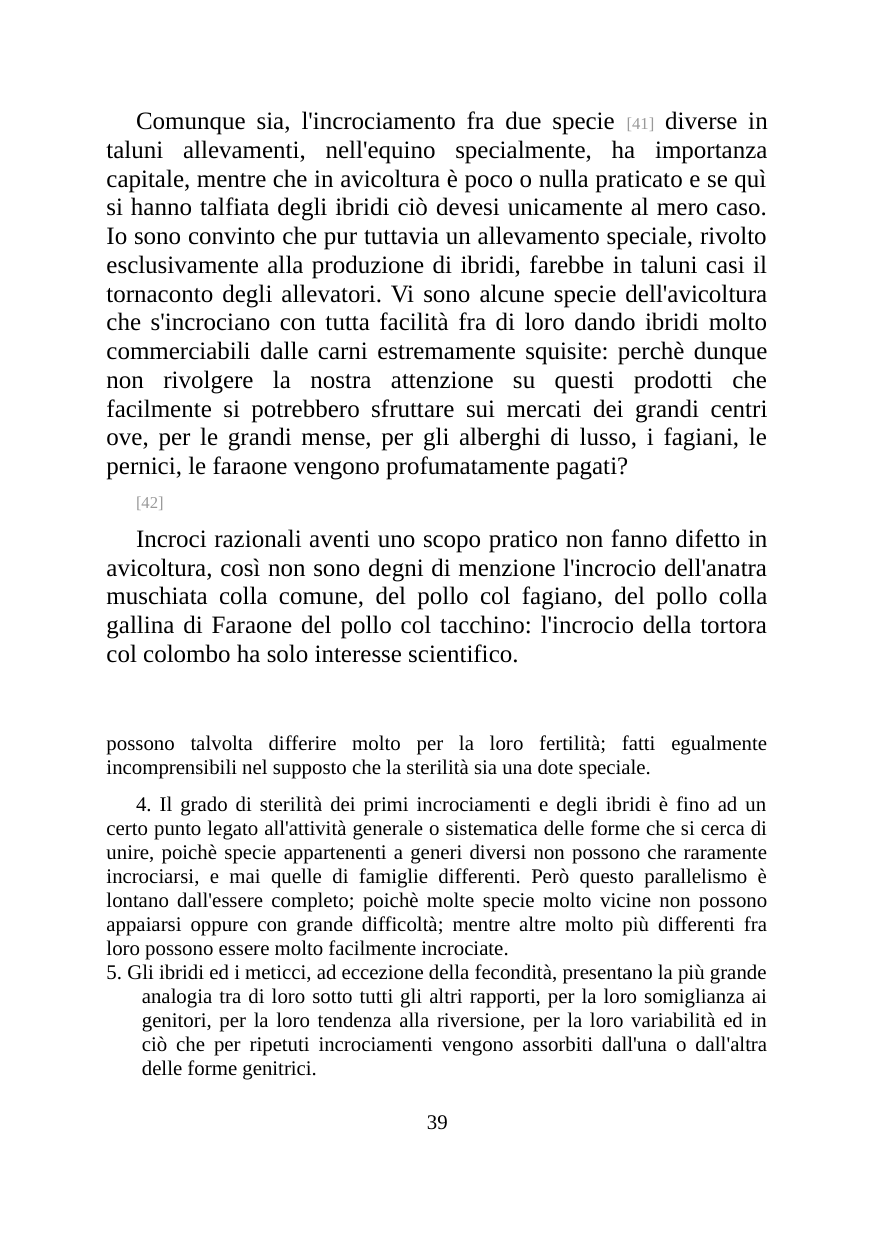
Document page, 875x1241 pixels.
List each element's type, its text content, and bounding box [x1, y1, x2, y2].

text [42] [106, 492, 768, 512]
text possono talvolta differire molto per la loro fertilità; fatti egualmente incomprensibili nel supposto che la sterilità sia una dote speciale. [106, 731, 768, 779]
text Incroci razionali aventi uno scopo pratico non fanno difetto in avicoltura, così non sono degni di menzione l'incrocio dell'anatra muschiata colla comune, del pollo col fagiano, del pollo colla gallina di Faraone del pollo col tacchino: l'incrocio della tortora col colombo ha solo interesse scientifico. [106, 524, 768, 668]
text 4. Il grado di sterilità dei primi incrociamenti e degli ibridi è fino ad un certo punto legato all'attività generale o sistematica delle forme che si cerca di unire, poichè specie appartenenti a generi diversi non possono che raramente incrociarsi, e mai quelle di famiglie differenti. Però questo parallelismo è lontano dall'essere completo; poichè molte specie molto vicine non possono appaiarsi oppure con grande difficoltà; mentre altre molto più differenti fra loro possono essere molto facilmente incrociate. [106, 792, 768, 960]
text Comunque sia, l'incrociamento fra due specie [41] diverse in taluni allevamenti, nell'equino specialmente, ha importanza capitale, mentre che in avicoltura è poco o nulla praticato e se quì si hanno talfiata degli ibridi ciò devesi unicamente al mero caso. Io sono convinto che pur tuttavia un allevamento speciale, rivolto esclusivamente alla produzione di ibridi, farebbe in taluni casi il tornaconto degli allevatori. Vi sono alcune specie dell'avicoltura che s'incrociano con tutta facilità fra di loro dando ibridi molto commerciabili dalle carni estremamente squisite: perchè dunque non rivolgere la nostra attenzione su questi prodotti che facilmente si potrebbero sfruttare sui mercati dei grandi centri ove, per le grandi mense, per gli alberghi di lusso, i fagiani, le pernici, le faraone vengono profumatamente pagati? [106, 106, 768, 480]
text 5. Gli ibridi ed i meticci, ad eccezione della fecondità, presentano la più grande analogia tra di loro sotto tutti gli altri rapporti, per la loro somiglianza ai genitori, per la loro tendenza alla riversione, per la loro variabilità ed in ciò che per ripetuti incrociamenti vengono assorbiti dall'una o dall'altra delle forme genitrici. [106, 960, 768, 1080]
